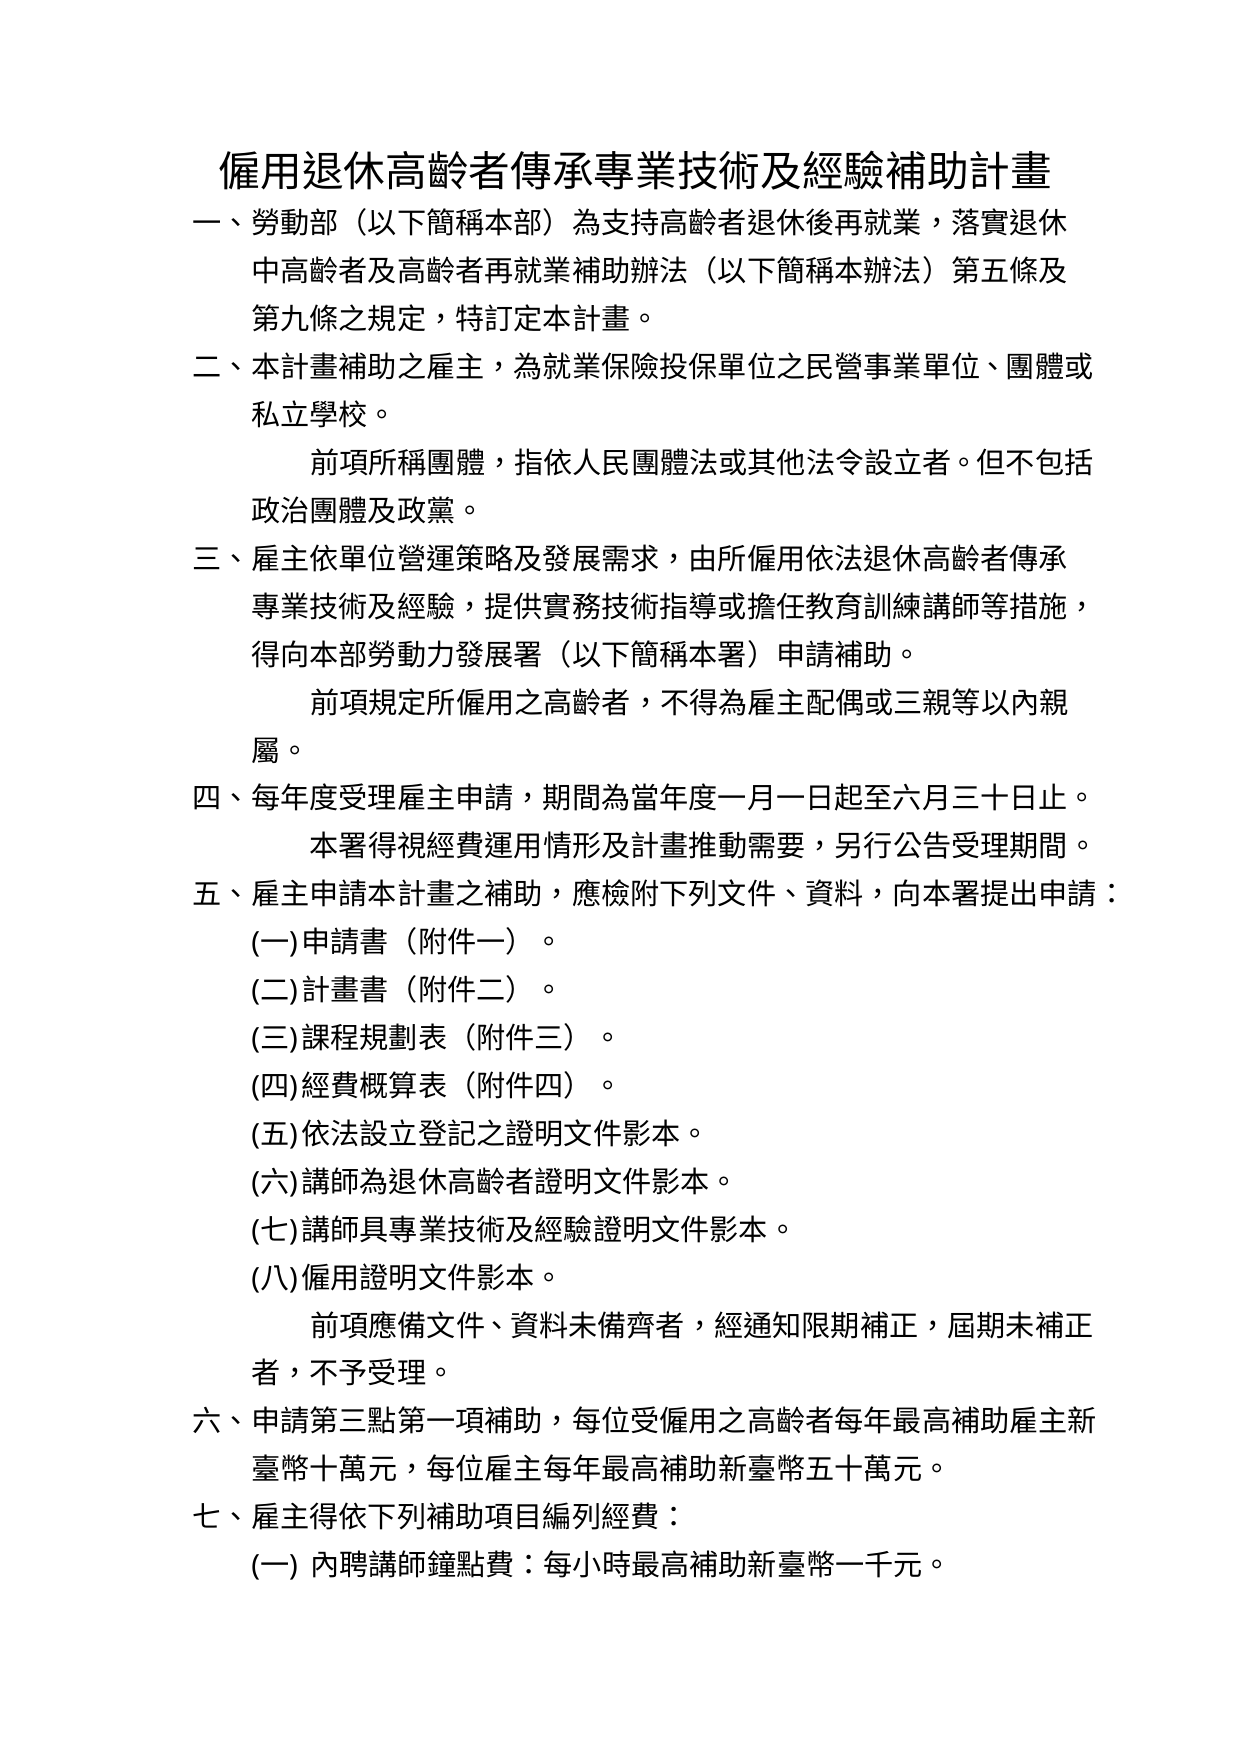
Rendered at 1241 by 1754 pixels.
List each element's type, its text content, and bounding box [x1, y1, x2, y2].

list 內聘講師鐘點費：每小時最高補助新臺幣一千元。 [251, 1537, 1107, 1585]
list 課程規劃表（附件三）。 [251, 1010, 1107, 1058]
list 勞動部（以下簡稱本部）為支持高齡者退休後再就業，落實退休中高齡者及高齡者再就業補助辦法（以下簡稱本辦法）第五條及第九條之規定，特訂定本計畫。 [192, 196, 1093, 339]
list 雇主申請本計畫之補助，應檢附下列文件、資料，向本署提出申請： [192, 866, 1137, 914]
list 申請書（附件一）。 [251, 914, 1107, 962]
list 本計畫補助之雇主，為就業保險投保單位之民營事業單位、團體或私立學校。 [192, 339, 1093, 435]
list 雇主依單位營運策略及發展需求，由所僱用依法退休高齡者傳承專業技術及經驗，提供實務技術指導或擔任教育訓練講師等措施，得向本部勞動力發展署（以下簡稱本署）申請補助。 [192, 531, 1093, 675]
list 雇主得依下列補助項目編列經費： [192, 1489, 1107, 1537]
list 申請第三點第一項補助，每位受僱用之高齡者每年最高補助雇主新臺幣十萬元，每位雇主每年最高補助新臺幣五十萬元。 [192, 1393, 1107, 1489]
text 本署得視經費運用情形及計畫推動需要，另行公告受理期間。 [251, 818, 1107, 866]
text 前項規定所僱用之高齡者，不得為雇主配偶或三親等以內親屬。 [251, 675, 1078, 771]
list 經費概算表（附件四）。 [251, 1058, 1107, 1106]
text 前項應備文件、資料未備齊者，經通知限期補正，屆期未補正者，不予受理。 [251, 1298, 1093, 1393]
text 前項所稱團體，指依人民團體法或其他法令設立者。但不包括政治團體及政黨。 [251, 435, 1093, 531]
text 僱用退休高齡者傳承專業技術及經驗補助計畫 [177, 148, 1093, 196]
list 僱用證明文件影本。 [251, 1250, 1107, 1298]
list 計畫書（附件二）。 [251, 962, 1107, 1010]
list 講師為退休高齡者證明文件影本。 [251, 1154, 1107, 1202]
list 每年度受理雇主申請，期間為當年度一月一日起至六月三十日止。 [192, 771, 1107, 818]
list 講師具專業技術及經驗證明文件影本。 [251, 1202, 1107, 1250]
list 依法設立登記之證明文件影本。 [251, 1106, 1107, 1154]
